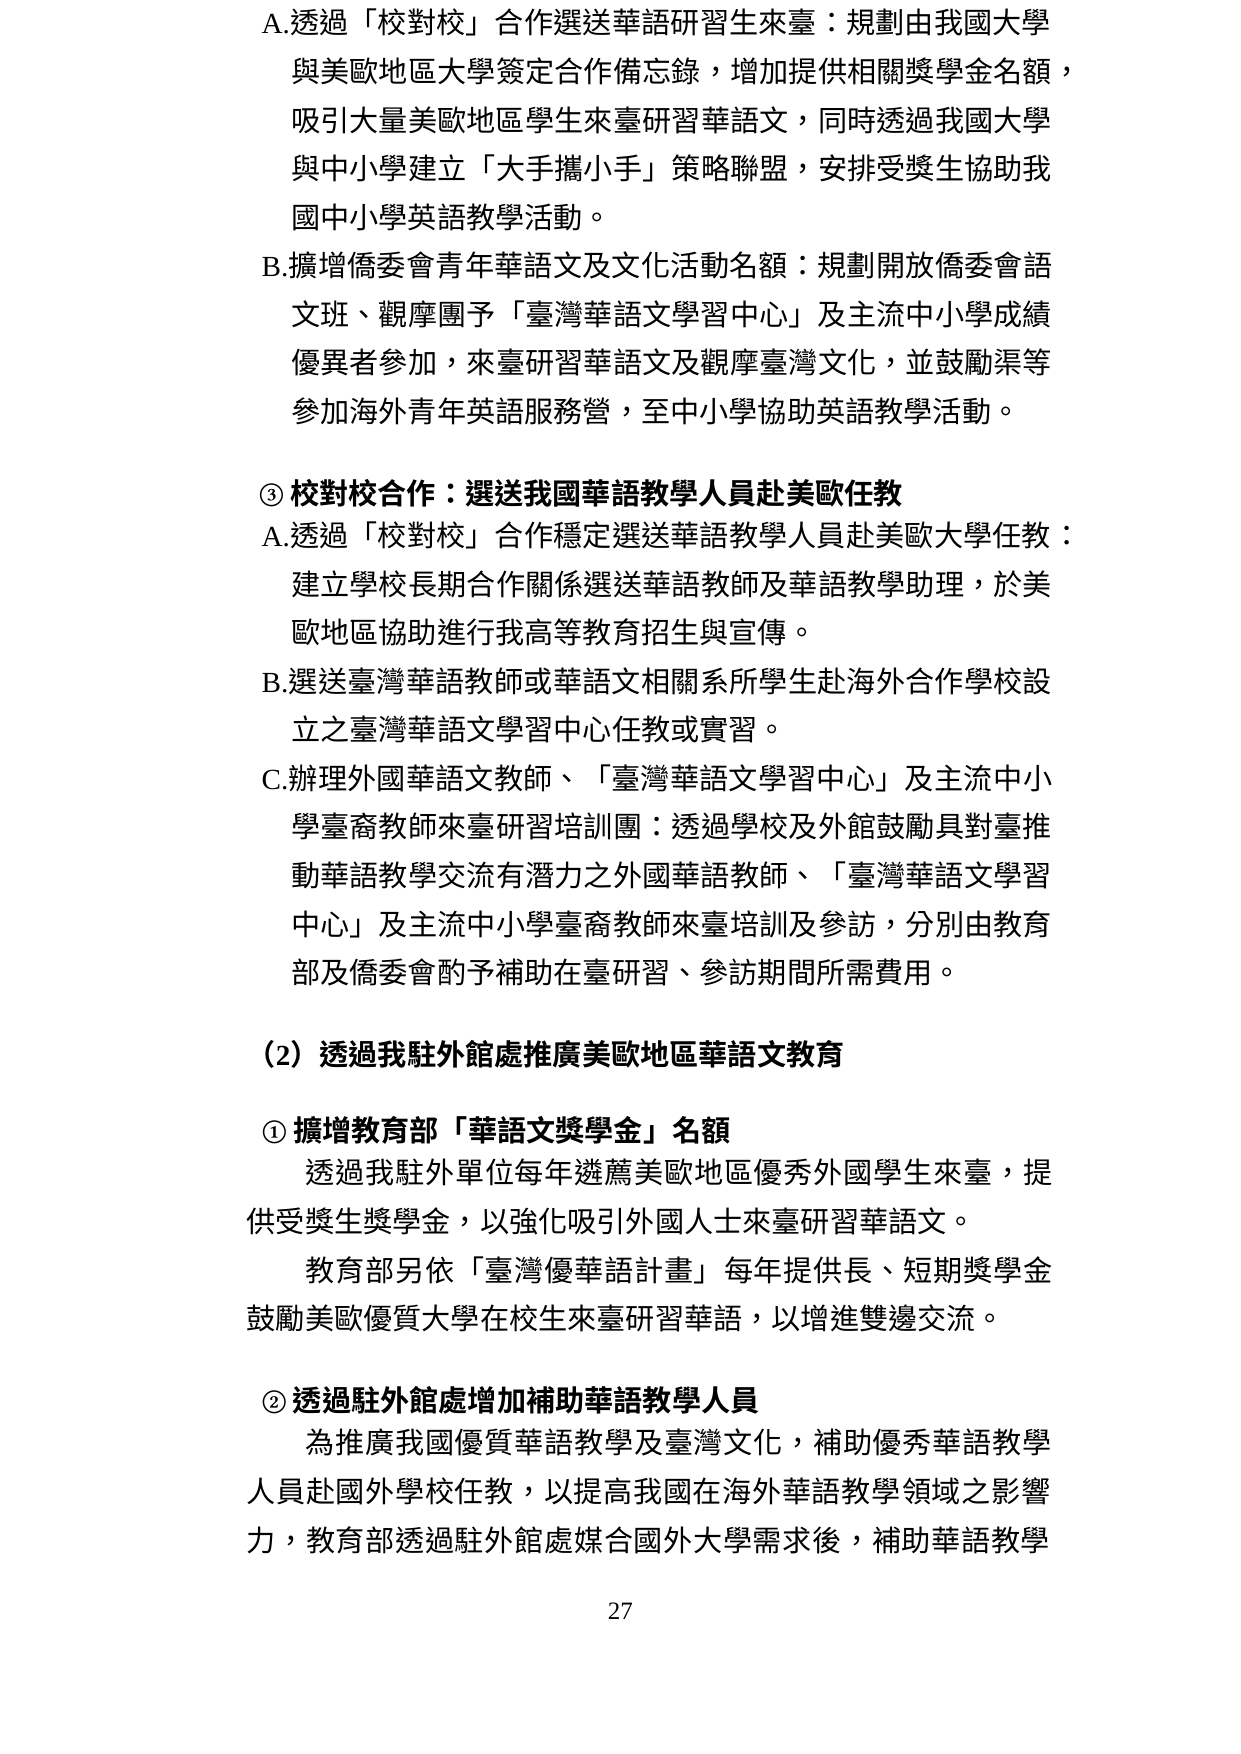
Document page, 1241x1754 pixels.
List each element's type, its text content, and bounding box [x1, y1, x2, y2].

text 為推廣我國優質華語教學及臺灣文化，補助優秀華語教學人員赴國外學校任教，以提高我國在海外華語教學領域之影響力，教育部透過駐外館處媒合國外大學需求後，補助華語教學 [246, 1420, 1053, 1559]
text 教育部另依「臺灣優華語計畫」每年提供長、短期獎學金鼓勵美歐優質大學在校生來臺研習華語，以增進雙邊交流。 [246, 1247, 1053, 1338]
text ①擴增教育部「華語文獎學金」名額 [261, 1108, 1053, 1150]
text （2）透過我駐外館處推廣美歐地區華語文教育 [246, 1032, 1053, 1074]
text B.選送臺灣華語教師或華語文相關系所學生赴海外合作學校設立之臺灣華語文學習中心任教或實習。 [261, 658, 1053, 749]
text A.透過「校對校」合作穩定選送華語教學人員赴美歐大學任教：建立學校長期合作關係選送華語教師及華語教學助理，於美歐地區協助進行我高等教育招生與宣傳。 [261, 513, 1053, 652]
text ②透過駐外館處增加補助華語教學人員 [261, 1378, 1053, 1420]
text 透過我駐外單位每年遴薦美歐地區優秀外國學生來臺，提供受獎生獎學金，以強化吸引外國人士來臺研習華語文。 [246, 1150, 1053, 1241]
text B.擴增僑委會青年華語文及文化活動名額：規劃開放僑委會語文班、觀摩團予「臺灣華語文學習中心」及主流中小學成績優異者參加，來臺研習華語文及觀摩臺灣文化，並鼓勵渠等參加海外青年英語服務營，至中小學協助英語教學活動。 [261, 243, 1053, 431]
text C.辦理外國華語文教師、「臺灣華語文學習中心」及主流中小學臺裔教師來臺研習培訓團：透過學校及外館鼓勵具對臺推動華語教學交流有潛力之外國華語教師、「臺灣華語文學習中心」及主流中小學臺裔教師來臺培訓及參訪，分別由教育部及僑委會酌予補助在臺研習、參訪期間所需費用。 [261, 756, 1053, 992]
text ③校對校合作：選送我國華語教學人員赴美歐任教 [259, 470, 1053, 513]
text A.透過「校對校」合作選送華語研習生來臺：規劃由我國大學與美歐地區大學簽定合作備忘錄，增加提供相關獎學金名額，吸引大量美歐地區學生來臺研習華語文，同時透過我國大學與中小學建立「大手攜小手」策略聯盟，安排受獎生協助我國中小學英語教學活動。 [261, 0, 1053, 236]
